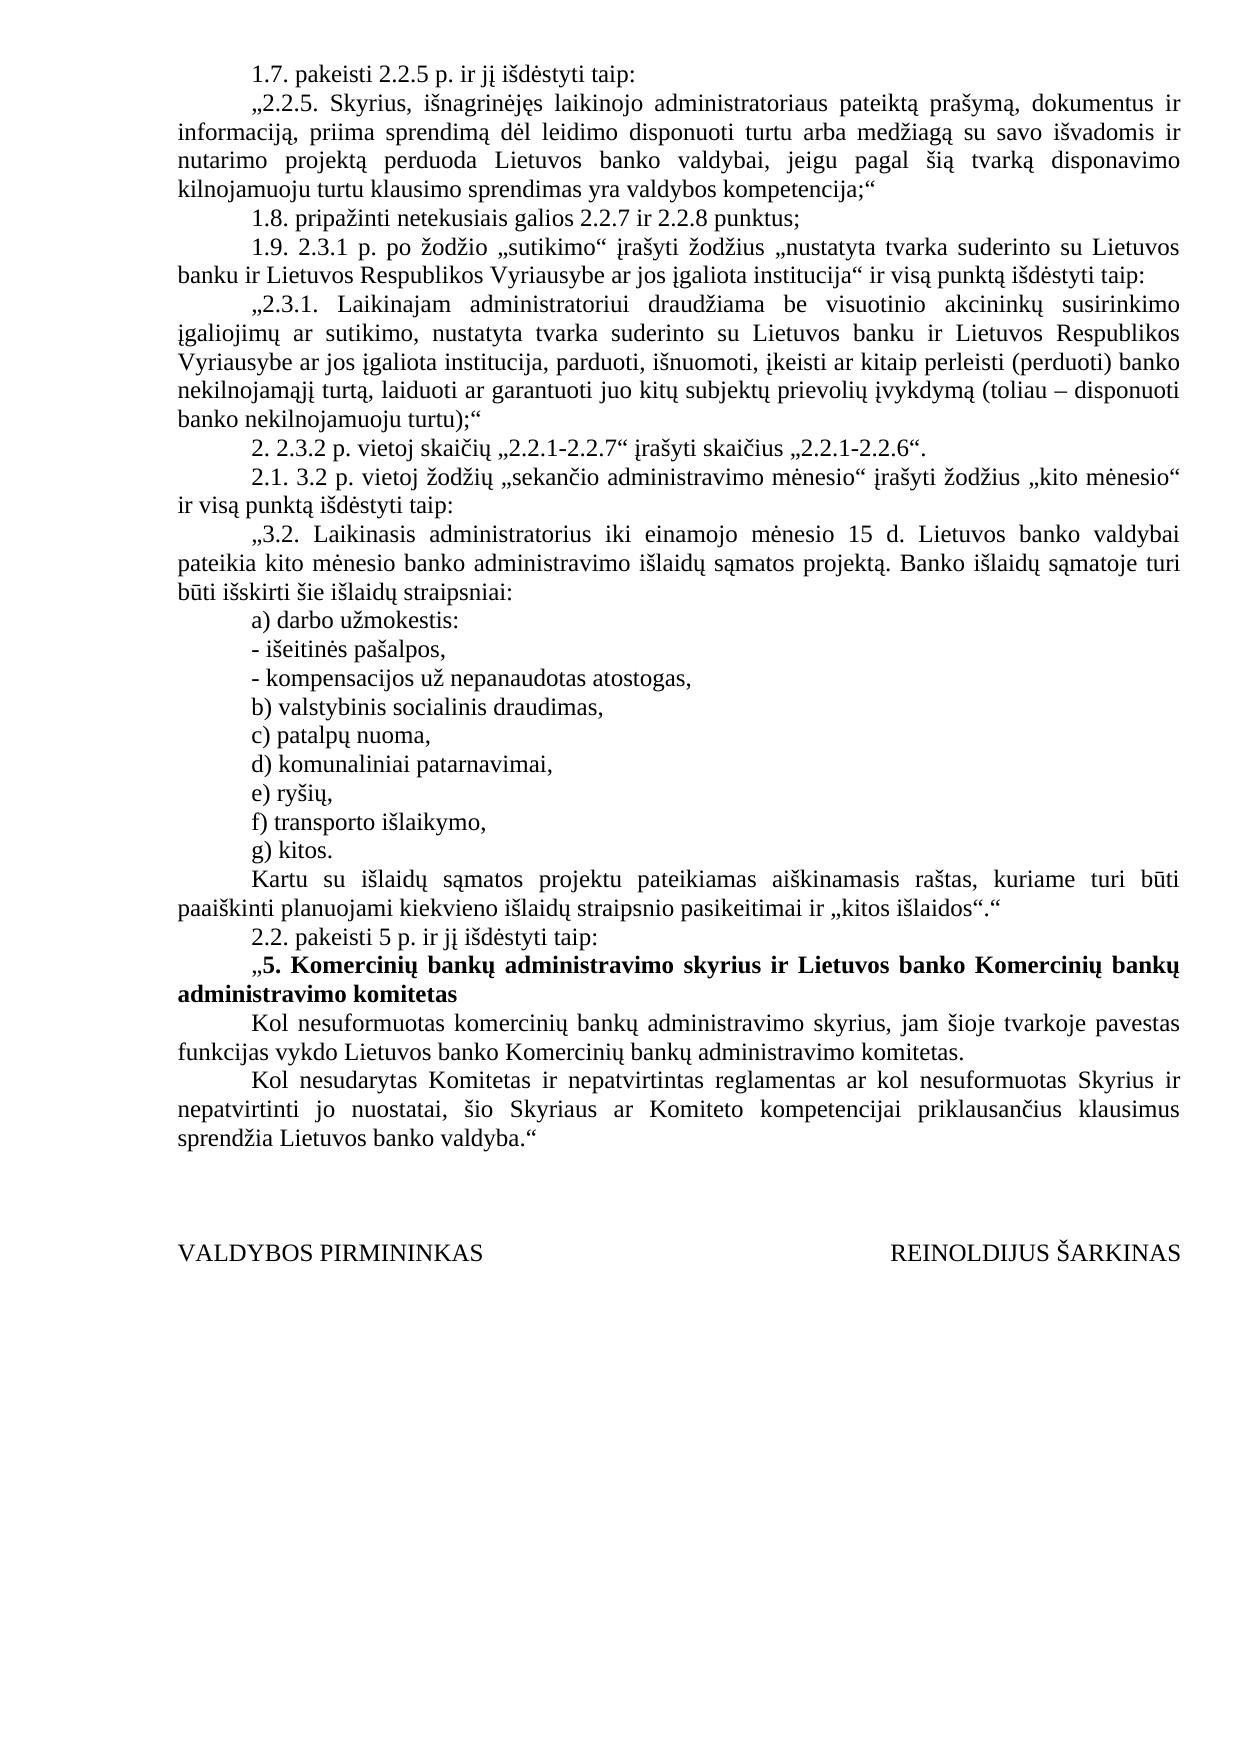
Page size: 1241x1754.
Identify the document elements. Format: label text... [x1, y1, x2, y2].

text 1.7. pakeisti 2.2.5 p. ir jį išdėstyti taip: [177, 59, 1181, 88]
text d) komunaliniai patarnavimai, [177, 749, 1181, 778]
text 1.9. 2.3.1 p. po žodžio „sutikimo“ įrašyti žodžius „nustatyta tvarka suderinto su Lietuvos banku ir Lietuvos Respublikos Vyriausybe ar jos įgaliota institucija“ ir visą punktą išdėstyti taip: [177, 232, 1181, 289]
text b) valstybinis socialinis draudimas, [177, 692, 1181, 720]
text e) ryšių, [177, 778, 1181, 807]
text Kol nesudarytas Komitetas ir nepatvirtintas reglamentas ar kol nesuformuotas Skyrius ir nepatvirtinti jo nuostatai, šio Skyriaus ar Komiteto kompetencijai priklausančius klausimus sprendžia Lietuvos banko valdyba.“ [177, 1065, 1181, 1152]
text 2. 2.3.2 p. vietoj skaičių „2.2.1-2.2.7“ įrašyti skaičius „2.2.1-2.2.6“. [177, 433, 1181, 462]
text - kompensacijos už nepanaudotas atostogas, [177, 663, 1181, 692]
text - išeitinės pašalpos, [177, 634, 1181, 663]
text Kol nesuformuotas komercinių bankų administravimo skyrius, jam šioje tvarkoje pavestas funkcijas vykdo Lietuvos banko Komercinių bankų administravimo komitetas. [177, 1008, 1181, 1065]
text f) transporto išlaikymo, [177, 807, 1181, 835]
text VALDYBOS PIRMININKAS REINOLDIJUS ŠARKINAS [177, 1238, 1181, 1267]
text „5. Komercinių bankų administravimo skyrius ir Lietuvos banko Komercinių bankų administravimo komitetas [177, 950, 1181, 1008]
text g) kitos. [177, 835, 1181, 864]
text 2.2. pakeisti 5 p. ir jį išdėstyti taip: [177, 922, 1181, 950]
text „2.3.1. Laikinajam administratoriui draudžiama be visuotinio akcininkų susirinkimo įgaliojimų ar sutikimo, nustatyta tvarka suderinto su Lietuvos banku ir Lietuvos Respublikos Vyriausybe ar jos įgaliota institucija, parduoti, išnuomoti, įkeisti ar kitaip perleisti (perduoti) banko nekilnojamąjį turtą, laiduoti ar garantuoti juo kitų subjektų prievolių įvykdymą (toliau – disponuoti banko nekilnojamuoju turtu);“ [177, 289, 1181, 433]
text c) patalpų nuoma, [177, 720, 1181, 749]
text a) darbo užmokestis: [177, 605, 1181, 634]
text 1.8. pripažinti netekusiais galios 2.2.7 ir 2.2.8 punktus; [177, 203, 1181, 232]
text 2.1. 3.2 p. vietoj žodžių „sekančio administravimo mėnesio“ įrašyti žodžius „kito mėnesio“ ir visą punktą išdėstyti taip: [177, 462, 1181, 519]
text „3.2. Laikinasis administratorius iki einamojo mėnesio 15 d. Lietuvos banko valdybai pateikia kito mėnesio banko administravimo išlaidų sąmatos projektą. Banko išlaidų sąmatoje turi būti išskirti šie išlaidų straipsniai: [177, 519, 1181, 605]
text „2.2.5. Skyrius, išnagrinėjęs laikinojo administratoriaus pateiktą prašymą, dokumentus ir informaciją, priima sprendimą dėl leidimo disponuoti turtu arba medžiagą su savo išvadomis ir nutarimo projektą perduoda Lietuvos banko valdybai, jeigu pagal šią tvarką disponavimo kilnojamuoju turtu klausimo sprendimas yra valdybos kompetencija;“ [177, 88, 1181, 203]
text Kartu su išlaidų sąmatos projektu pateikiamas aiškinamasis raštas, kuriame turi būti paaiškinti planuojami kiekvieno išlaidų straipsnio pasikeitimai ir „kitos išlaidos“.“ [177, 864, 1181, 922]
